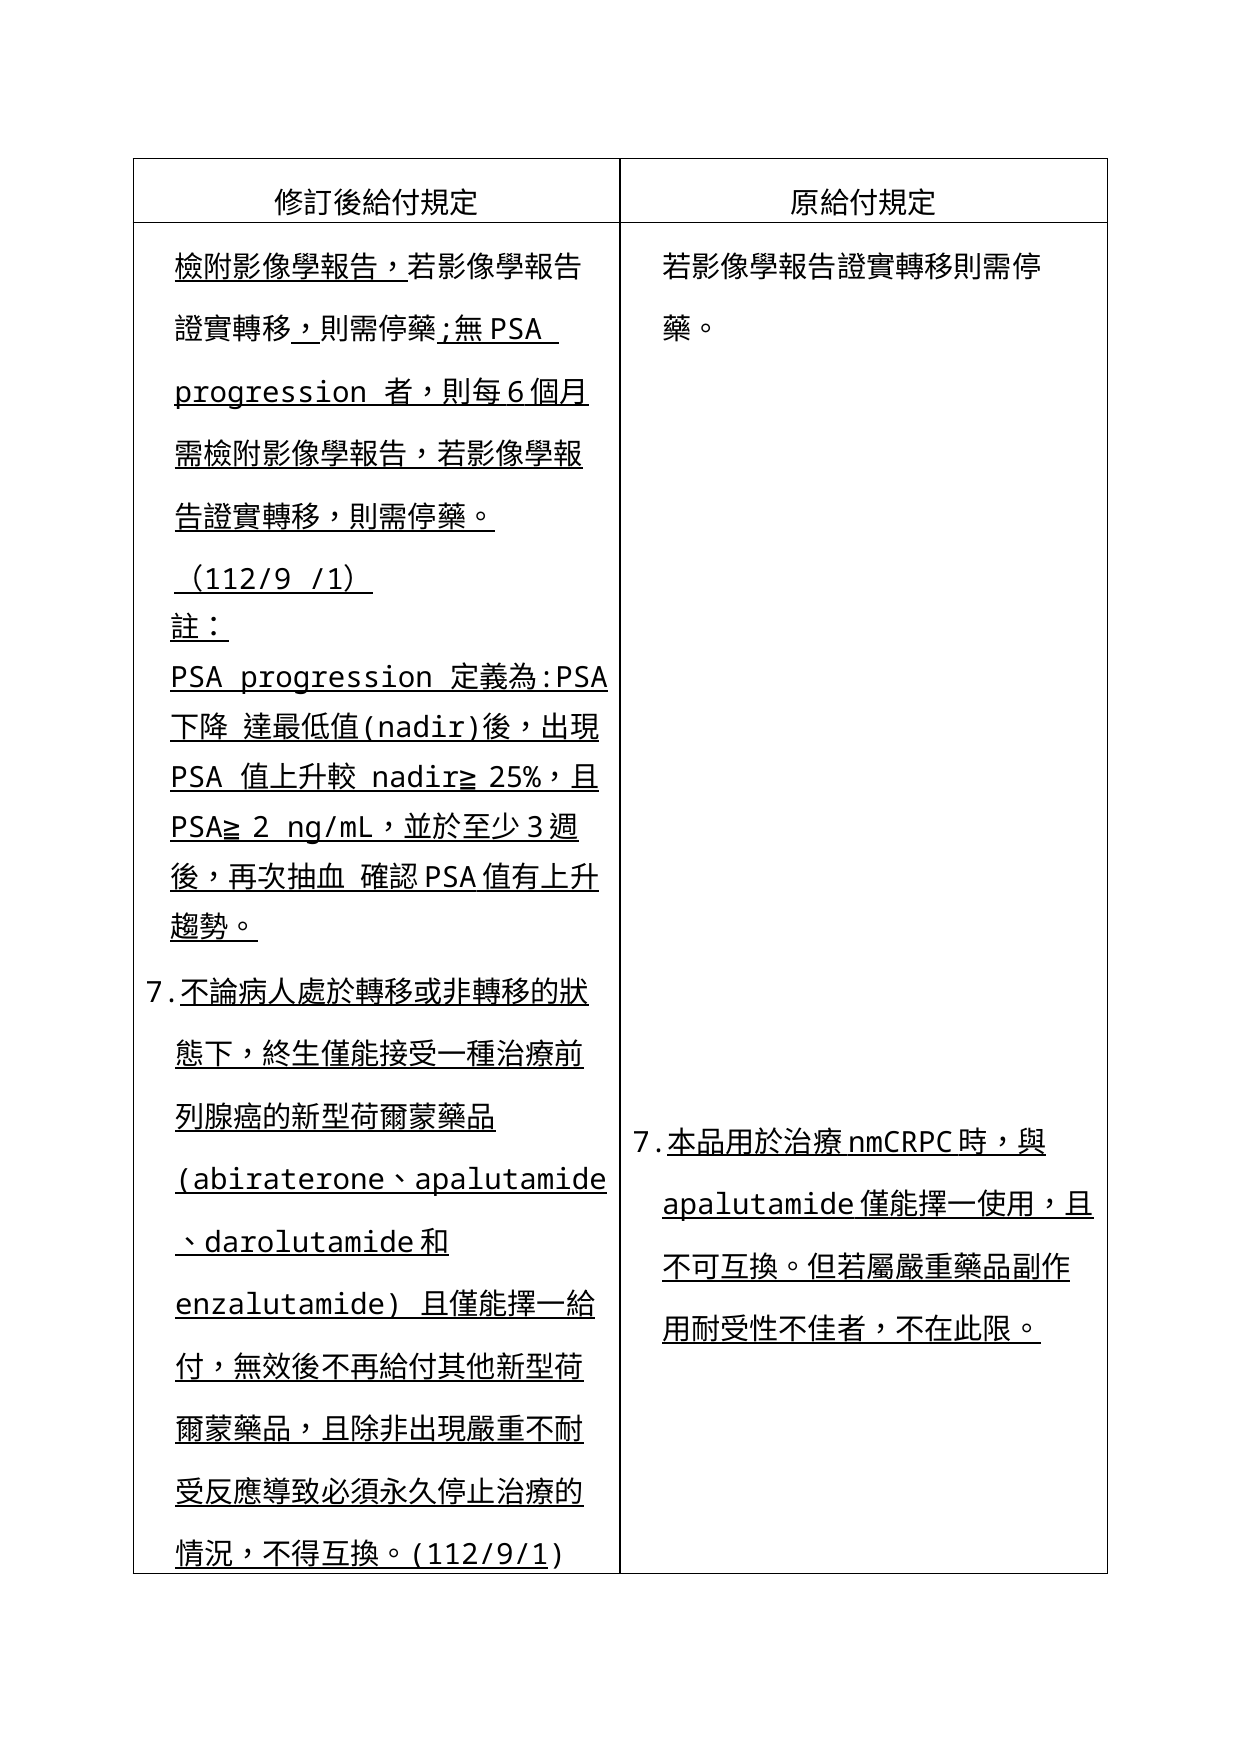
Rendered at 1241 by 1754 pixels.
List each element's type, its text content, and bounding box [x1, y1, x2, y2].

table_header 修訂後給付規定 [134, 159, 619, 222]
table_header 原給付規定 [621, 159, 1107, 222]
table_cell 若影像學報告證實轉移則需停藥。 7.本品用於治療nmCRPC時，與apalutamide僅能擇一使用，且不可互換。但若屬嚴重藥品副作用耐受性不佳者，不在此限。 [621, 223, 1107, 1573]
table_cell 檢附影像學報告，若影像學報告證實轉移，則需停藥;無PSA progression 者，則每6個月需檢附影像學報告，若影像學報告證實轉移，則需停藥。（112/9 /1） 註： PSA progression 定義為:PSA下降 達最低值(nadir)後，出現 PSA 值上升較 nadir≧25%，且PSA≧2 ng/mL，並於至少3週後，再次抽血 確認PSA值有上升趨勢。 7.不論病人處於轉移或非轉移的狀態下，終生僅能接受一種治療前列腺癌的新型荷爾蒙藥品(abiraterone、apalutamide、darolutamide和enzalutamide) 且僅能擇一給付，無效後不再給付其他新型荷爾蒙藥品，且除非出現嚴重不耐受反應導致必須永久停止治療的情況，不得互換。(112/9/1) [134, 223, 619, 1573]
